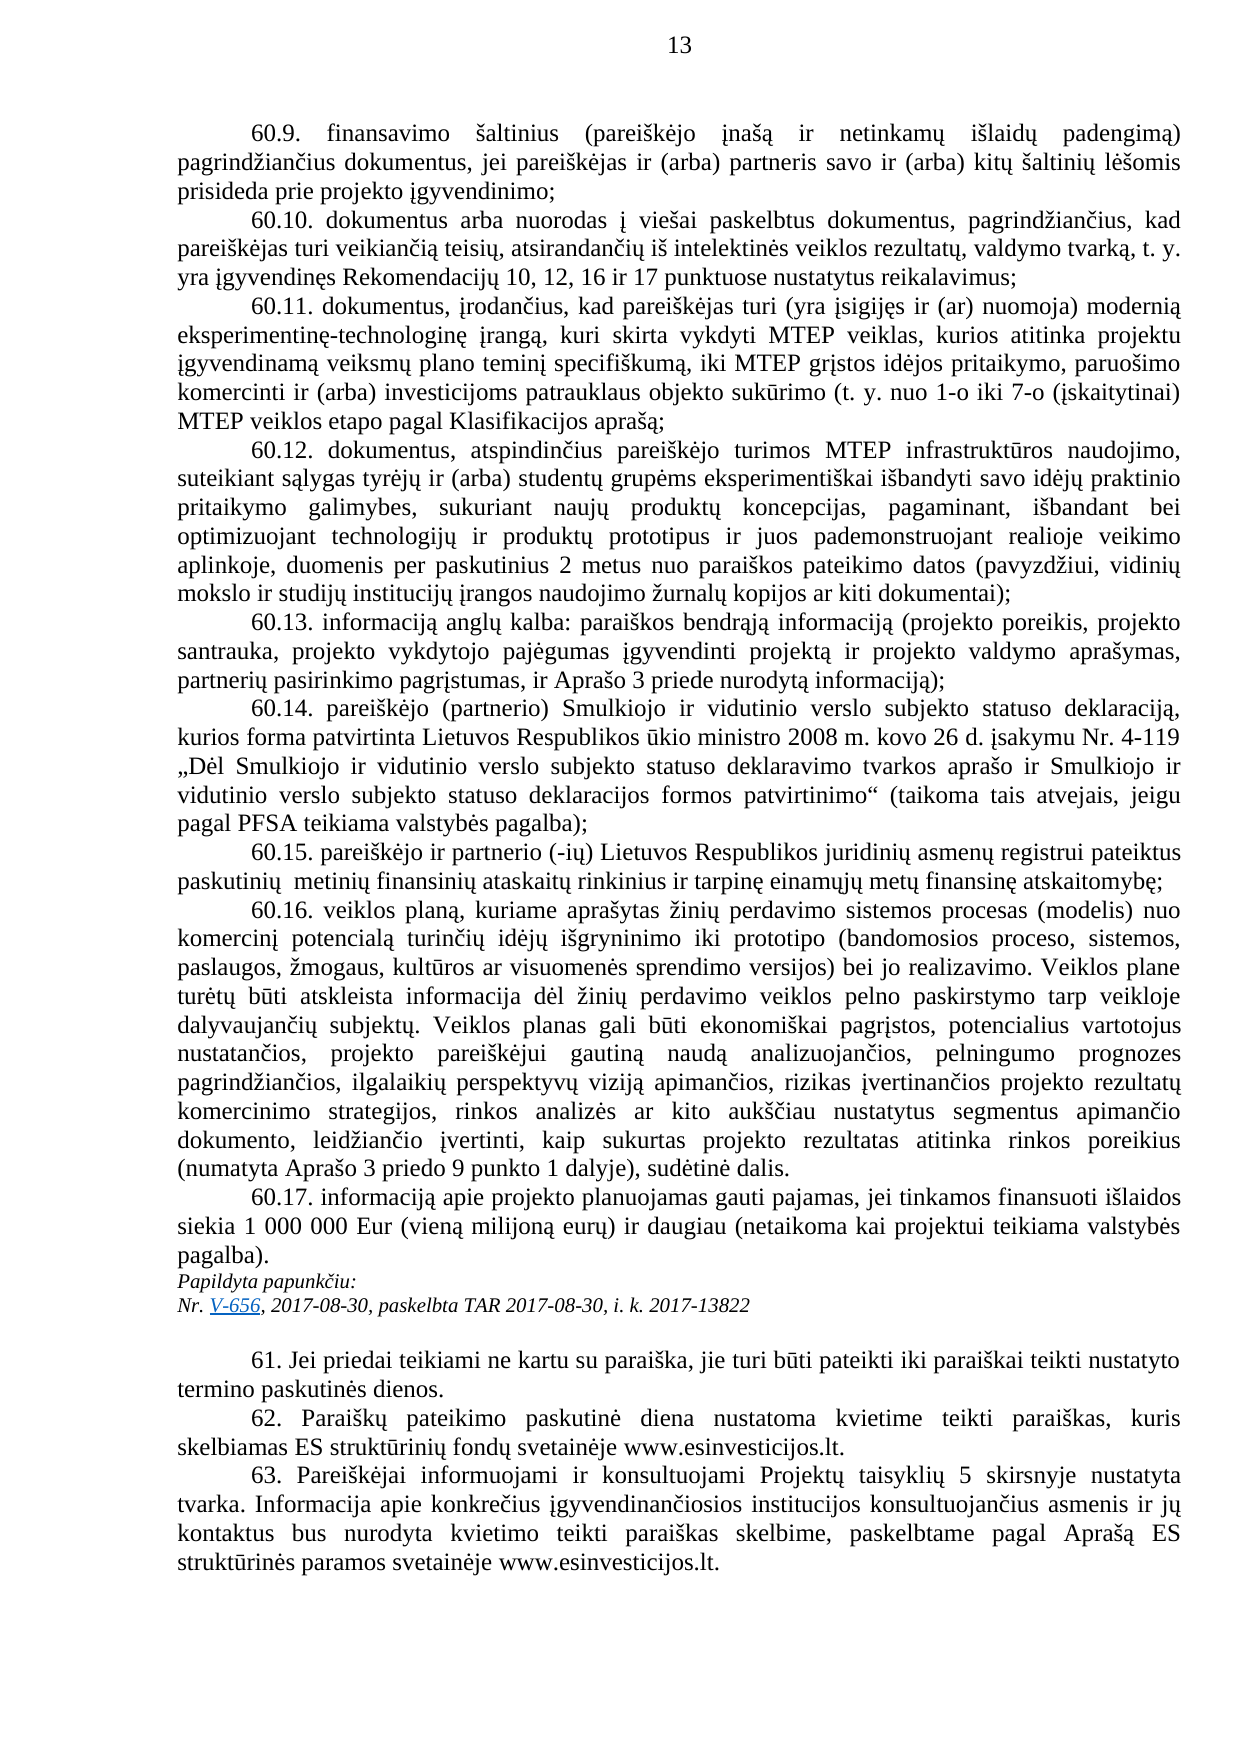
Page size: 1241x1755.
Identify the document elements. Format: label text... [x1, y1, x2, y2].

text 60.14. pareiškėjo (partnerio) Smulkiojo ir vidutinio verslo subjekto statuso deklaraciją, kurios forma patvirtinta Lietuvos Respublikos ūkio ministro 2008 m. kovo 26 d. įsakymu Nr. 4-119 „Dėl Smulkiojo ir vidutinio verslo subjekto statuso deklaravimo tvarkos aprašo ir Smulkiojo ir vidutinio verslo subjekto statuso deklaracijos formos patvirtinimo“ (taikoma tais atvejais, jeigu pagal PFSA teikiama valstybės pagalba); [177, 693, 1182, 837]
text Papildyta papunkčiu: [177, 1268, 1182, 1293]
text 63. Pareiškėjai informuojami ir konsultuojami Projektų taisyklių 5 skirsnyje nustatyta tvarka. Informacija apie konkrečius įgyvendinančiosios institucijos konsultuojančius asmenis ir jų kontaktus bus nurodyta kvietimo teikti paraiškas skelbime, paskelbtame pagal Aprašą ES struktūrinės paramos svetainėje www.esinvesticijos.lt. [177, 1460, 1182, 1575]
text 60.17. informaciją apie projekto planuojamas gauti pajamas, jei tinkamos finansuoti išlaidos siekia 1 000 000 Eur (vieną milijoną eurų) ir daugiau (netaikoma kai projektui teikiama valstybės pagalba). [177, 1182, 1182, 1268]
text 60.9. finansavimo šaltinius (pareiškėjo įnašą ir netinkamų išlaidų padengimą) pagrindžiančius dokumentus, jei pareiškėjas ir (arba) partneris savo ir (arba) kitų šaltinių lėšomis prisideda prie projekto įgyvendinimo; [177, 118, 1182, 205]
text 60.10. dokumentus arba nuorodas į viešai paskelbtus dokumentus, pagrindžiančius, kad pareiškėjas turi veikiančią teisių, atsirandančių iš intelektinės veiklos rezultatų, valdymo tvarką, t. y. yra įgyvendinęs Rekomendacijų 10, 12, 16 ir 17 punktuose nustatytus reikalavimus; [177, 205, 1182, 291]
text 60.11. dokumentus, įrodančius, kad pareiškėjas turi (yra įsigijęs ir (ar) nuomoja) modernią eksperimentinę-technologinę įrangą, kuri skirta vykdyti MTEP veiklas, kurios atitinka projektu įgyvendinamą veiksmų plano teminį specifiškumą, iki MTEP grįstos idėjos pritaikymo, paruošimo komercinti ir (arba) investicijoms patrauklaus objekto sukūrimo (t. y. nuo 1-o iki 7-o (įskaitytinai) MTEP veiklos etapo pagal Klasifikacijos aprašą; [177, 291, 1182, 435]
text 61. Jei priedai teikiami ne kartu su paraiška, jie turi būti pateikti iki paraiškai teikti nustatyto termino paskutinės dienos. [177, 1345, 1182, 1403]
text 60.16. veiklos planą, kuriame aprašytas žinių perdavimo sistemos procesas (modelis) nuo komercinį potencialą turinčių idėjų išgryninimo iki prototipo (bandomosios proceso, sistemos, paslaugos, žmogaus, kultūros ar visuomenės sprendimo versijos) bei jo realizavimo. Veiklos plane turėtų būti atskleista informacija dėl žinių perdavimo veiklos pelno paskirstymo tarp veikloje dalyvaujančių subjektų. Veiklos planas gali būti ekonomiškai pagrįstos, potencialius vartotojus nustatančios, projekto pareiškėjui gautiną naudą analizuojančios, pelningumo prognozes pagrindžiančios, ilgalaikių perspektyvų viziją apimančios, rizikas įvertinančios projekto rezultatų komercinimo strategijos, rinkos analizės ar kito aukščiau nustatytus segmentus apimančio dokumento, leidžiančio įvertinti, kaip sukurtas projekto rezultatas atitinka rinkos poreikius (numatyta Aprašo 3 priedo 9 punkto 1 dalyje), sudėtinė dalis. [177, 895, 1182, 1182]
text 60.15. pareiškėjo ir partnerio (-ių) Lietuvos Respublikos juridinių asmenų registrui pateiktus paskutinių metinių finansinių ataskaitų rinkinius ir tarpinę einamųjų metų finansinę atskaitomybę; [177, 837, 1182, 895]
text 62. Paraiškų pateikimo paskutinė diena nustatoma kvietime teikti paraiškas, kuris skelbiamas ES struktūrinių fondų svetainėje www.esinvesticijos.lt. [177, 1403, 1182, 1460]
text Nr. V-656, 2017-08-30, paskelbta TAR 2017-08-30, i. k. 2017-13822 [177, 1293, 1182, 1317]
text 60.13. informaciją anglų kalba: paraiškos bendrąją informaciją (projekto poreikis, projekto santrauka, projekto vykdytojo pajėgumas įgyvendinti projektą ir projekto valdymo aprašymas, partnerių pasirinkimo pagrįstumas, ir Aprašo 3 priede nurodytą informaciją); [177, 607, 1182, 693]
text 60.12. dokumentus, atspindinčius pareiškėjo turimos MTEP infrastruktūros naudojimo, suteikiant sąlygas tyrėjų ir (arba) studentų grupėms eksperimentiškai išbandyti savo idėjų praktinio pritaikymo galimybes, sukuriant naujų produktų koncepcijas, pagaminant, išbandant bei optimizuojant technologijų ir produktų prototipus ir juos pademonstruojant realioje veikimo aplinkoje, duomenis per paskutinius 2 metus nuo paraiškos pateikimo datos (pavyzdžiui, vidinių mokslo ir studijų institucijų įrangos naudojimo žurnalų kopijos ar kiti dokumentai); [177, 435, 1182, 607]
